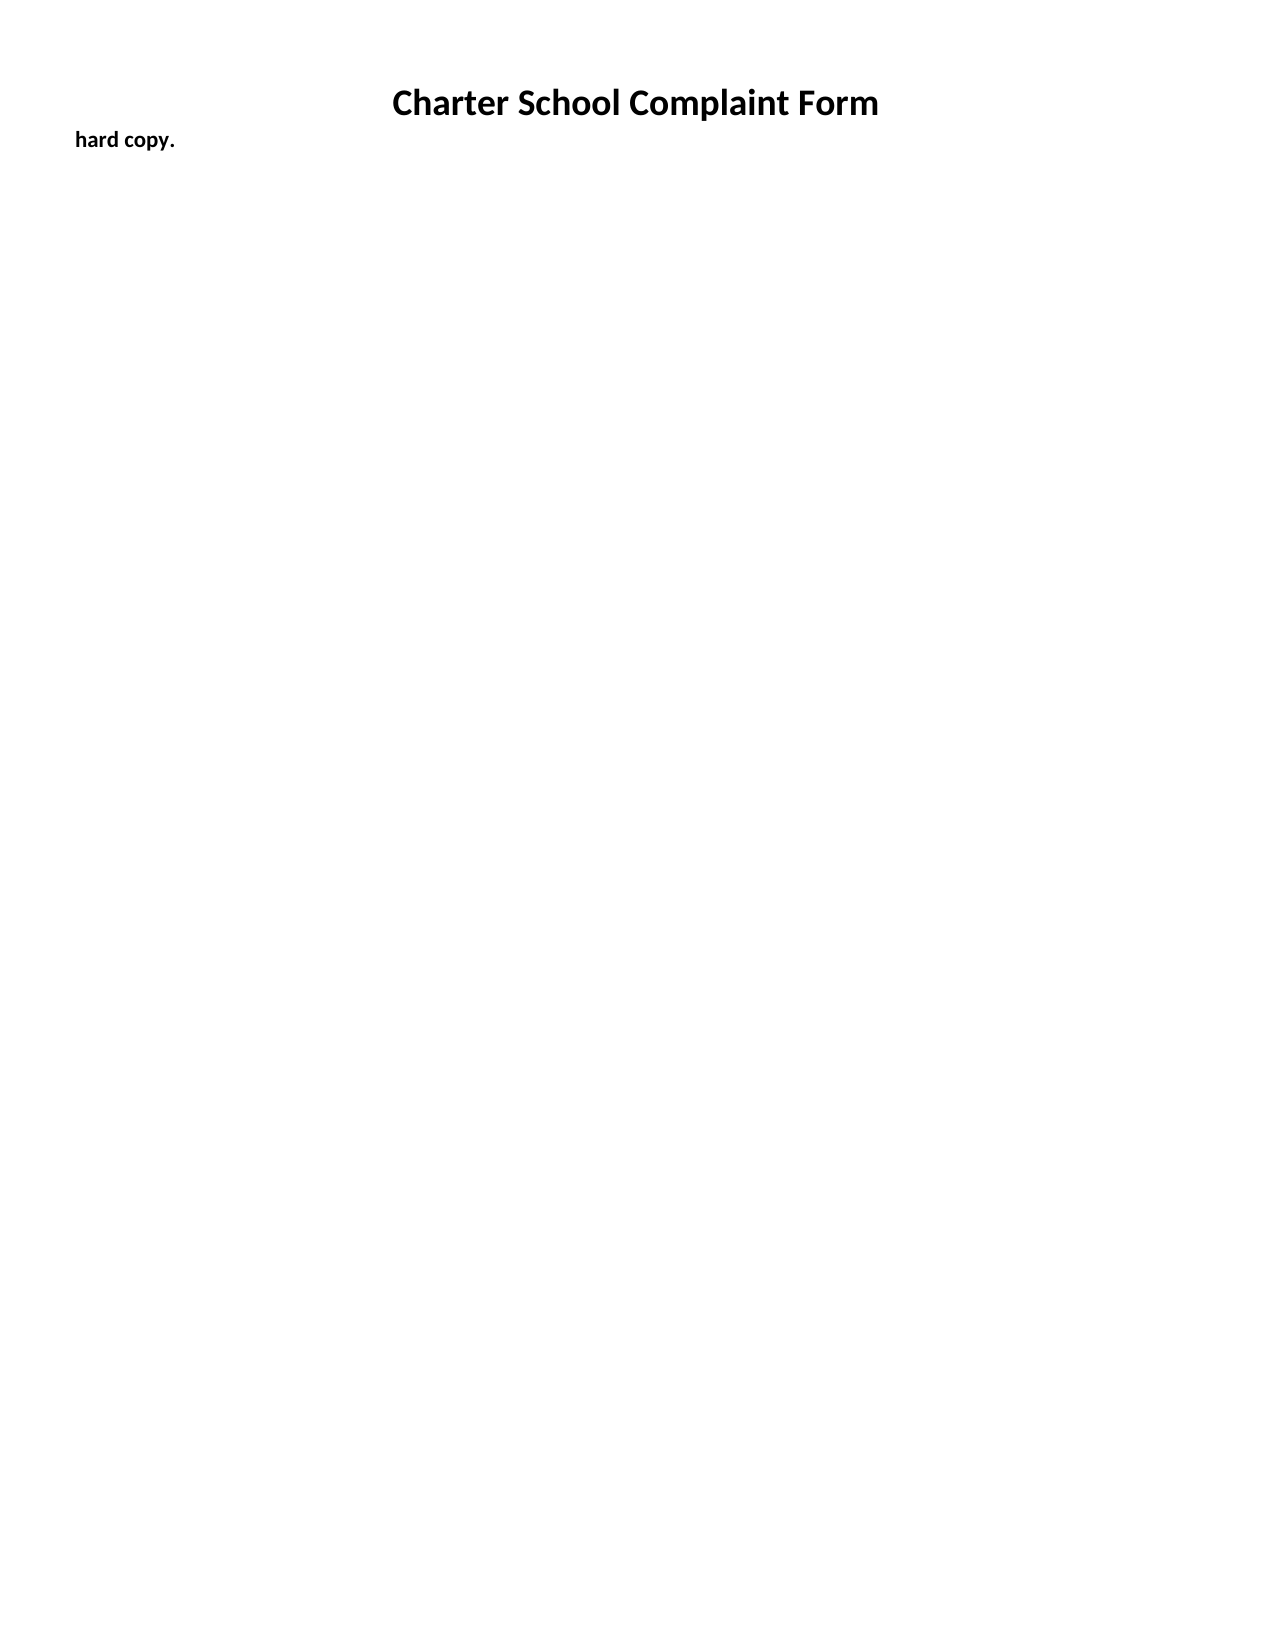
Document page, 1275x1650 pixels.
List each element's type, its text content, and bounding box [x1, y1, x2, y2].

subtitle hard copy. [75, 125, 1200, 153]
